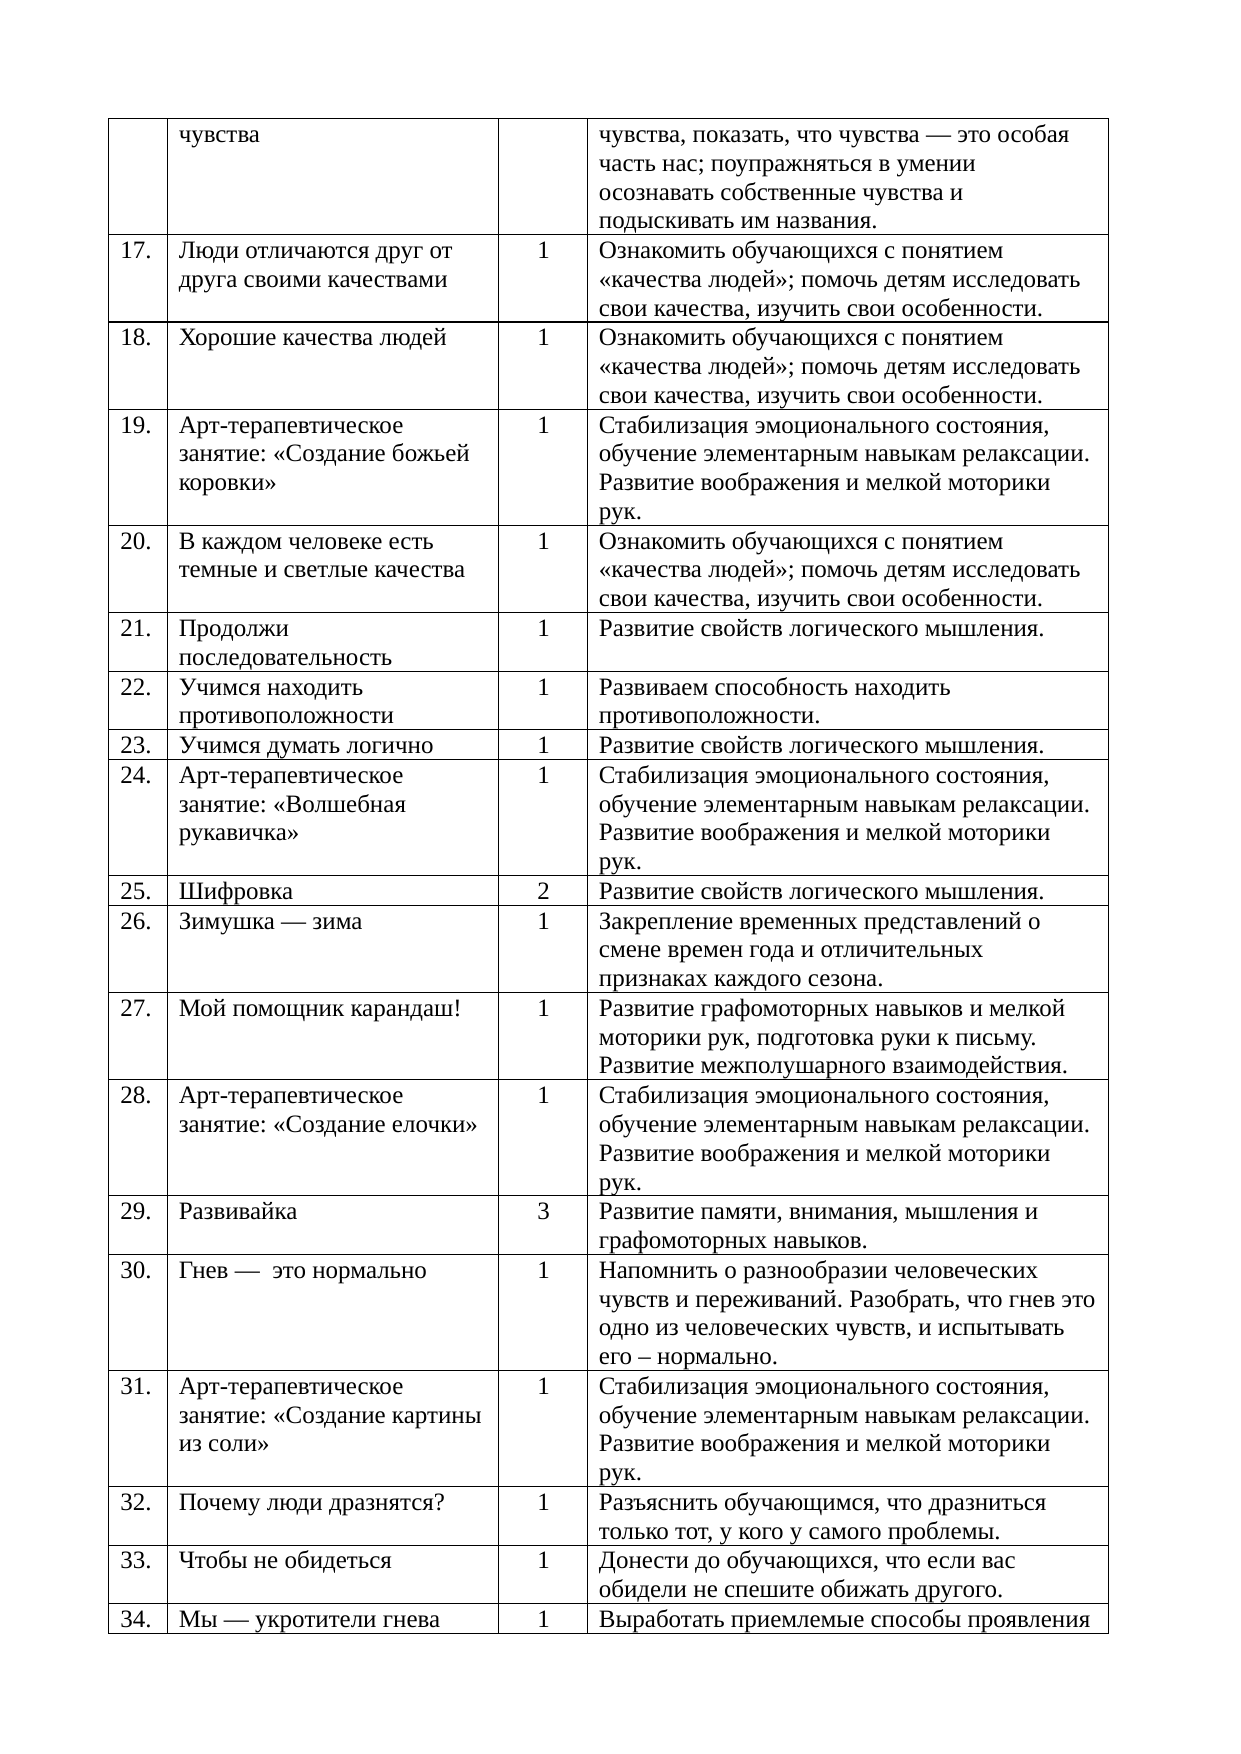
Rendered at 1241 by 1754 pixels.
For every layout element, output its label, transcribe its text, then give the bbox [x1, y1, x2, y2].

table_cell 1 [499, 235, 587, 321]
table_cell Стабилизация эмоционального состояния, обучение элементарным навыкам релаксации. Развитие воображения и мелкой моторики рук. [588, 1080, 1108, 1195]
table_cell 20. [109, 526, 167, 612]
table_cell Арт-терапевтическое занятие: «Волшебная рукавичка» [168, 760, 498, 875]
table_cell Учимся находить противоположности [168, 672, 498, 729]
table_cell Учимся думать логично [168, 730, 498, 759]
table_cell [499, 119, 587, 234]
table_cell 1 [499, 1371, 587, 1486]
table_cell 30. [109, 1255, 167, 1370]
table_cell Шифровка [168, 876, 498, 905]
table_cell Развивайка [168, 1196, 498, 1254]
table_cell 26. [109, 906, 167, 992]
table_cell 22. [109, 672, 167, 729]
table_cell Стабилизация эмоционального состояния, обучение элементарным навыкам релаксации. Развитие воображения и мелкой моторики рук. [588, 410, 1108, 525]
table_cell 2 [499, 876, 587, 905]
table_cell Зимушка — зима [168, 906, 498, 992]
table_cell 21. [109, 613, 167, 671]
table_cell 24. [109, 760, 167, 875]
table_cell 1 [499, 730, 587, 759]
table_cell 27. [109, 993, 167, 1079]
table_cell 1 [499, 1255, 587, 1370]
table_cell 32. [109, 1487, 167, 1544]
table_cell 23. [109, 730, 167, 759]
table_cell 19. [109, 410, 167, 525]
table_cell 1 [499, 672, 587, 729]
table_cell 1 [499, 760, 587, 875]
table_cell Арт-терапевтическое занятие: «Создание божьей коровки» [168, 410, 498, 525]
table_cell 28. [109, 1080, 167, 1195]
table_cell Продолжи последовательность [168, 613, 498, 671]
table_cell Гнев — это нормально [168, 1255, 498, 1370]
table_cell 34. [109, 1604, 167, 1633]
table_cell 1 [499, 1604, 587, 1633]
table_cell Стабилизация эмоционального состояния, обучение элементарным навыкам релаксации. Развитие воображения и мелкой моторики рук. [588, 1371, 1108, 1486]
table_cell 1 [499, 906, 587, 992]
table_cell Развитие свойств логического мышления. [588, 613, 1108, 671]
table_cell 1 [499, 1487, 587, 1544]
table_cell Почему люди дразнятся? [168, 1487, 498, 1544]
table_cell 1 [499, 410, 587, 525]
table_cell 17. [109, 235, 167, 321]
table_cell 33. [109, 1546, 167, 1603]
table_cell 31. [109, 1371, 167, 1486]
table_cell 25. [109, 876, 167, 905]
table_cell Стабилизация эмоционального состояния, обучение элементарным навыкам релаксации. Развитие воображения и мелкой моторики рук. [588, 760, 1108, 875]
table_cell 1 [499, 323, 587, 409]
table_cell Чтобы не обидеться [168, 1546, 498, 1603]
table_cell 18. [109, 323, 167, 409]
table_cell Развитие графомоторных навыков и мелкой моторики рук, подготовка руки к письму. Развитие межполушарного взаимодействия. [588, 993, 1108, 1079]
table_cell В каждом человеке есть темные и светлые качества [168, 526, 498, 612]
table_cell 1 [499, 1546, 587, 1603]
table_cell Мы — укротители гнева [168, 1604, 498, 1633]
table_cell [109, 119, 167, 234]
table_cell 1 [499, 993, 587, 1079]
table_cell 1 [499, 1080, 587, 1195]
table_cell Люди отличаются друг от друга своими качествами [168, 235, 498, 321]
table_cell 29. [109, 1196, 167, 1254]
table_cell 1 [499, 613, 587, 671]
table_cell Арт-терапевтическое занятие: «Создание картины из соли» [168, 1371, 498, 1486]
table_cell Арт-терапевтическое занятие: «Создание елочки» [168, 1080, 498, 1195]
table_cell Хорошие качества людей [168, 323, 498, 409]
table_cell 1 [499, 526, 587, 612]
table_cell чувства [168, 119, 498, 234]
table_cell Мой помощник карандаш! [168, 993, 498, 1079]
table_cell 3 [499, 1196, 587, 1254]
